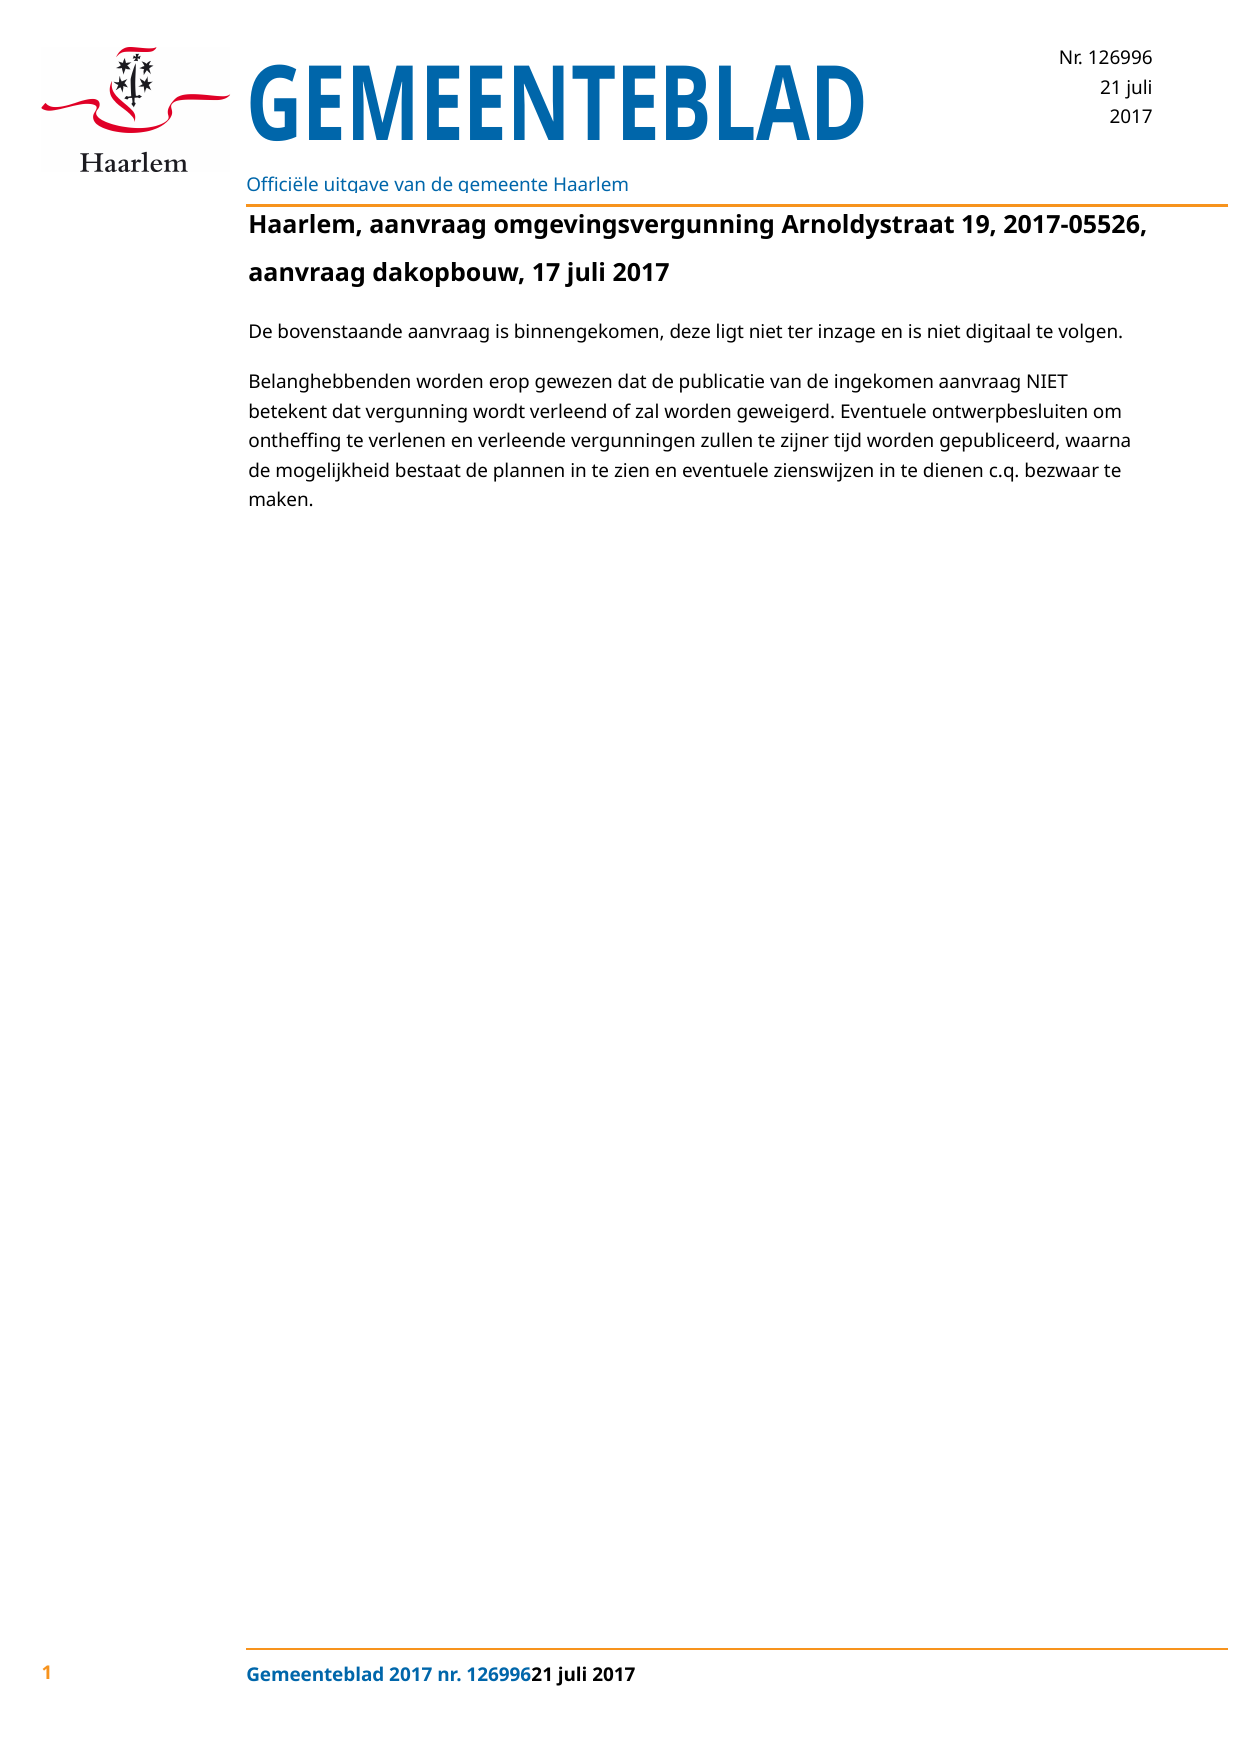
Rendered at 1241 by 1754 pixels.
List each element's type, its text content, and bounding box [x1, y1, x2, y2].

text De bovenstaande aanvraag is binnengekomen, deze ligt niet ter inzage en is niet digitaal te volgen. [248, 318, 1152, 344]
text Belanghebbenden worden erop gewezen dat de publicatie van de ingekomen aanvraag NIET betekent dat vergunning wordt verleend of zal worden geweigerd. Eventuele ontwerpbesluiten om ontheffing te verlenen en verleende vergunningen zullen te zijner tijd worden gepubliceerd, waarna de mogelijkheid bestaat de plannen in te zien en eventuele zienswijzen in te dienen c.q. bezwaar te maken. [248, 368, 1152, 512]
text Haarlem, aanvraag omgevingsvergunning Arnoldystraat 19, 2017-05526, aanvraag dakopbouw, 17 juli 2017 [248, 207, 1152, 288]
picture [41, 47, 231, 172]
